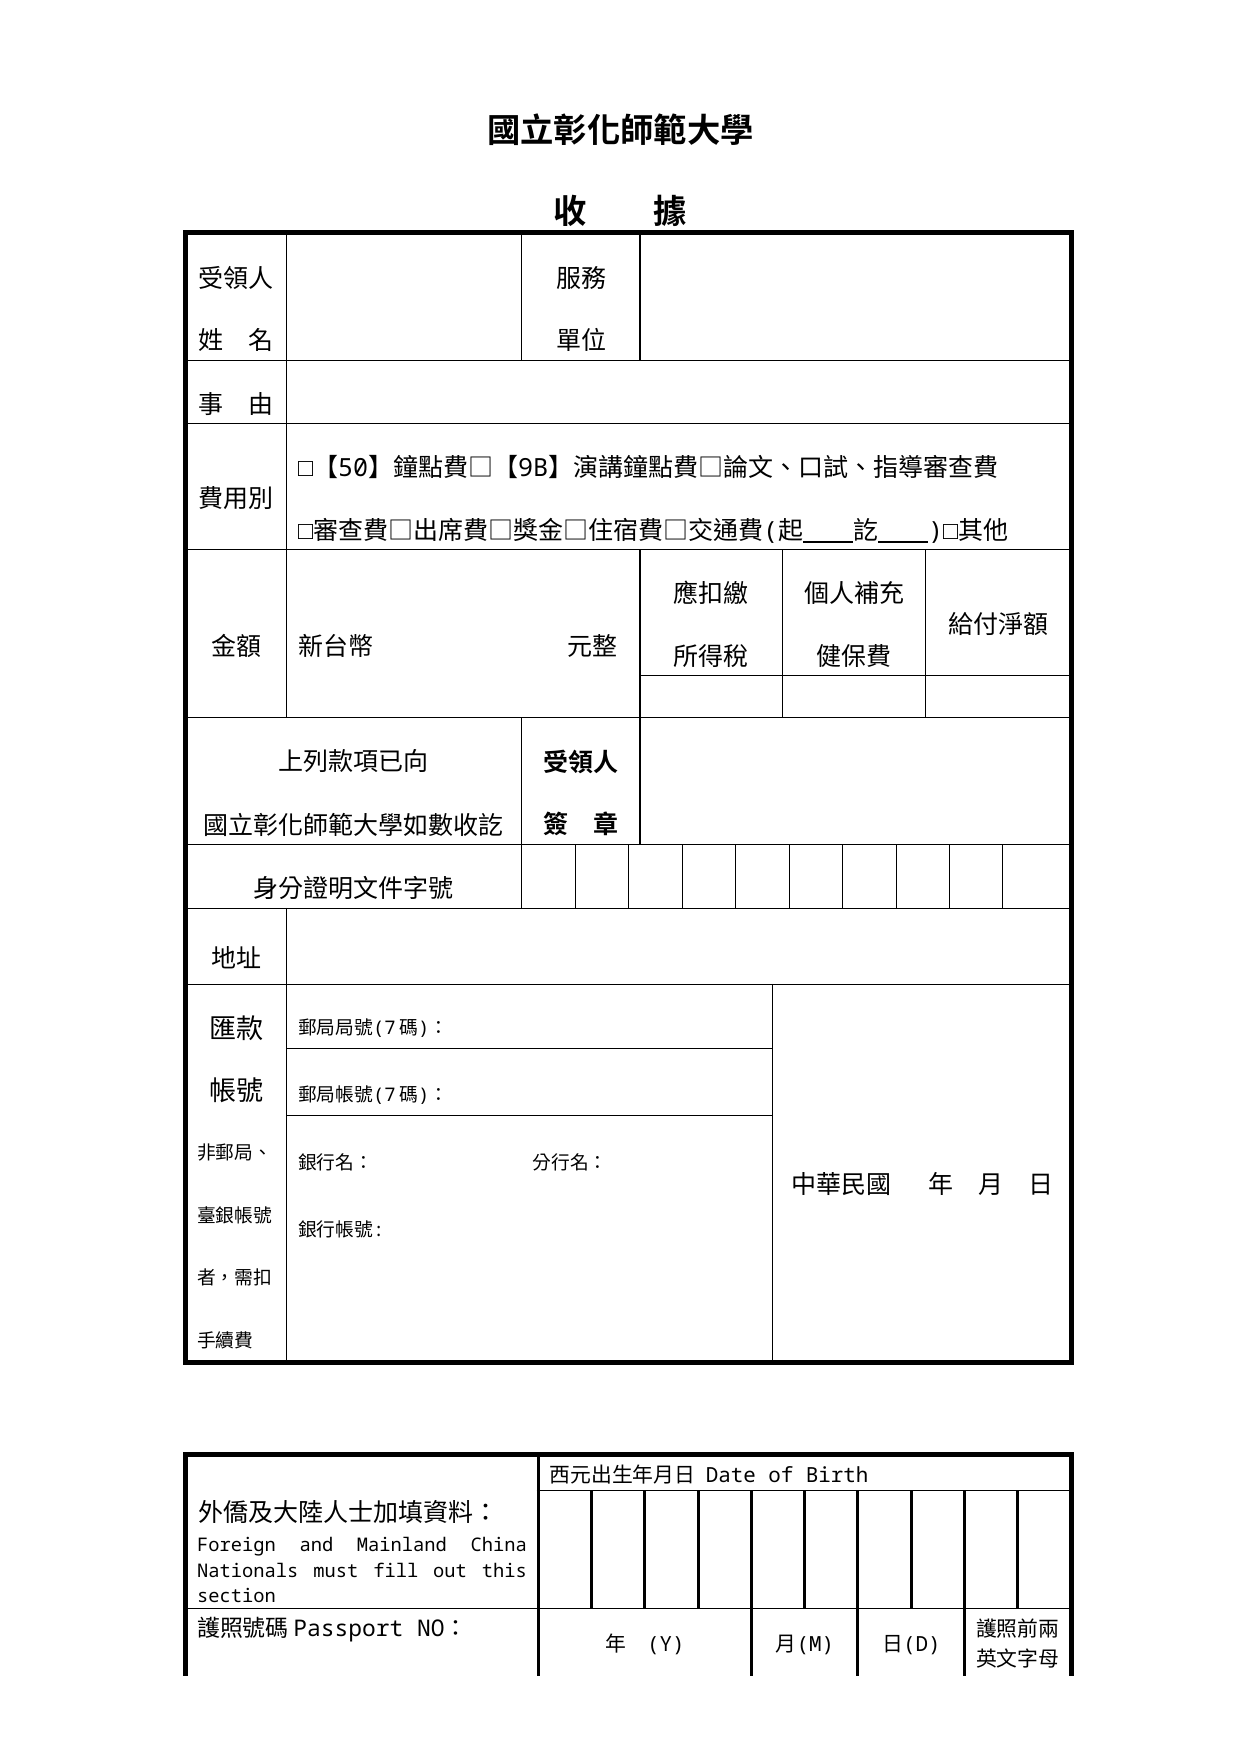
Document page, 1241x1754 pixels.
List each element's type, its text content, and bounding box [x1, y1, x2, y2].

table_cell [522, 845, 575, 908]
table_cell 身分證明文件字號 [188, 845, 521, 908]
table_cell [287, 909, 1069, 984]
table_cell [926, 676, 1069, 717]
table_cell [966, 1491, 1016, 1608]
table_cell [287, 361, 1069, 423]
table_cell [843, 845, 896, 908]
table_cell [641, 718, 1069, 844]
table_cell [913, 1491, 963, 1608]
table_header 受領人 姓 名 [188, 235, 286, 359]
table_cell [859, 1491, 910, 1608]
table_header 外僑及大陸人士加填資料： Foreign and Mainland China Nationals must fill out this section [188, 1457, 537, 1608]
table_cell [629, 845, 682, 908]
table_cell [736, 845, 789, 908]
table_cell □【50】鐘點費□【9B】演講鐘點費□論文、口試、指導審查費 □審查費□出席費□獎金□住宿費□交通費(起 訖 )□其他 [287, 424, 1069, 549]
table_cell [806, 1491, 856, 1608]
table_cell 銀行名： 分行名： [287, 1116, 772, 1182]
table_cell [540, 1491, 590, 1608]
table_cell 給付淨額 [926, 550, 1069, 675]
table_cell 地址 [188, 909, 286, 984]
text 國立彰化師範大學 [187, 86, 1053, 149]
table_cell 金額 [188, 550, 286, 717]
table_cell [753, 1491, 803, 1608]
table_cell 國立彰化師範大學如數收訖 [188, 781, 521, 844]
table_cell 年 (Y) [540, 1609, 750, 1676]
table_cell 個人補充健保費 [783, 550, 925, 675]
table_cell 郵局帳號(7碼)： [287, 1049, 772, 1114]
text 收 據 [187, 167, 1053, 230]
table_header 西元出生年月日 Date of Birth [540, 1457, 1069, 1490]
table_cell 事 由 [188, 361, 286, 423]
table_cell 郵局局號(7碼)： [287, 985, 772, 1047]
table_cell 匯款帳號 非郵局、臺銀帳號者，需扣手續費 [188, 985, 286, 1360]
table_cell [897, 845, 949, 908]
table_header 服務 單位 [522, 235, 639, 359]
table_cell 上列款項已向 [188, 718, 521, 781]
table_cell 新台幣 元整 [287, 550, 639, 717]
table_header [641, 235, 1069, 359]
table_cell 日(D) [859, 1609, 963, 1676]
table_cell [950, 845, 1002, 908]
table_cell [593, 1491, 643, 1608]
table_cell 應扣繳 所得稅 [641, 550, 782, 675]
table_cell [700, 1491, 750, 1608]
table_cell [1003, 845, 1069, 908]
table_cell [790, 845, 842, 908]
table_cell [646, 1491, 697, 1608]
table_cell 受領人 簽 章 [522, 718, 639, 844]
table_cell [1019, 1491, 1069, 1608]
table_cell [683, 845, 735, 908]
table_cell 月(M) [753, 1609, 856, 1676]
table_cell [641, 676, 782, 717]
table_cell 銀行帳號: [287, 1182, 772, 1360]
table_cell [783, 676, 925, 717]
table_cell 費用別 [188, 424, 286, 549]
table_cell 中華民國 年 月 日 [773, 985, 1069, 1360]
table_header [287, 235, 521, 359]
table_cell 護照號碼Passport NO： [188, 1609, 537, 1676]
table_cell [576, 845, 628, 908]
table_cell 護照前兩 英文字母 [966, 1609, 1069, 1676]
